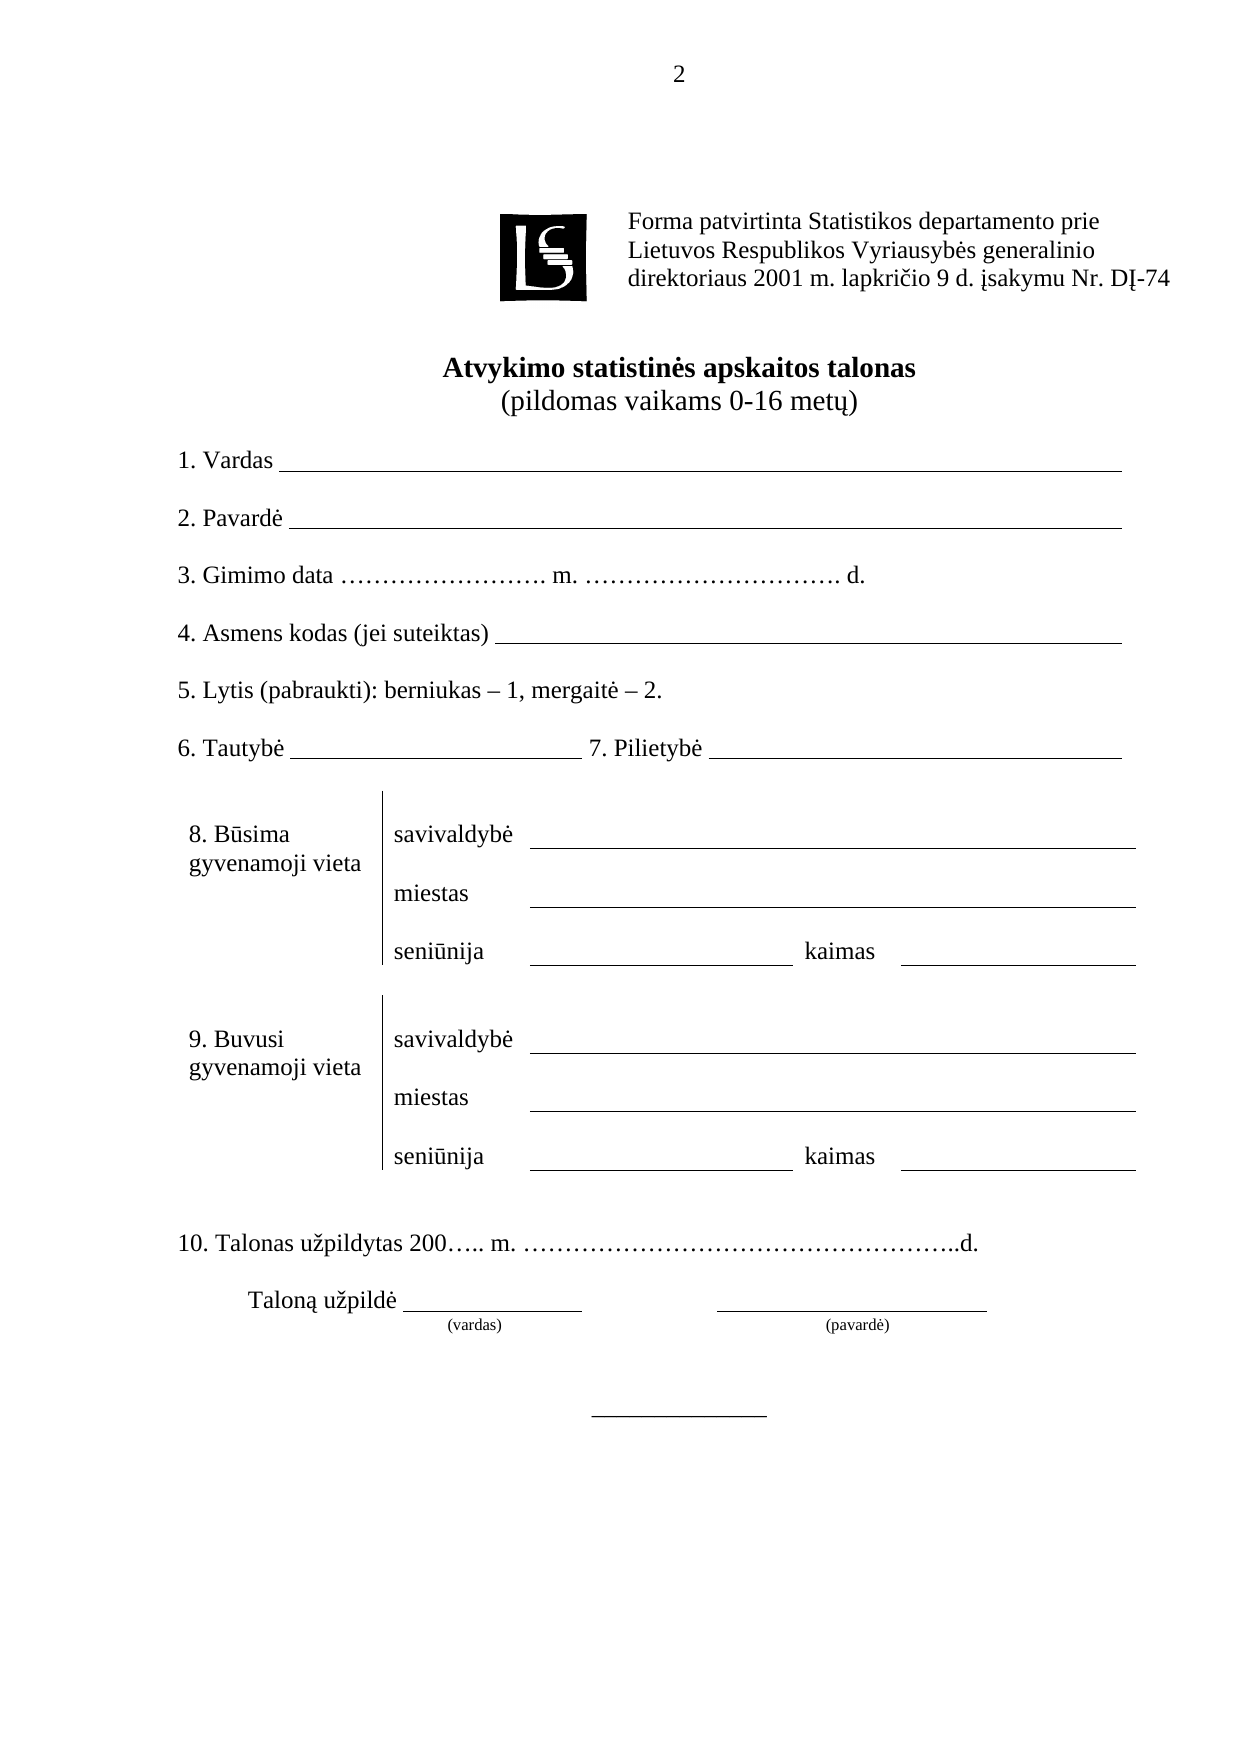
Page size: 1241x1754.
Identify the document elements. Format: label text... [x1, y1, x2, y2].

table_cell kaimas [793, 1112, 901, 1169]
table_cell savivaldybė [383, 995, 530, 1052]
text 6. Tautybė 7. Pilietybė [177, 733, 1181, 762]
text (pildomas vaikams 0-16 metų) [177, 383, 1181, 417]
table_header savivaldybė [383, 791, 530, 848]
table_cell [901, 849, 1136, 907]
text 1. Vardas [177, 446, 1181, 474]
table_cell seniūnija [383, 1111, 530, 1169]
table_cell [793, 1054, 901, 1111]
table_cell miestas [383, 1053, 530, 1111]
table_cell [530, 995, 793, 1052]
table_cell [530, 849, 793, 907]
table_cell [901, 908, 1136, 965]
table_header Forma patvirtinta Statistikos departamento prie Lietuvos Respublikos Vyriausybės generalinio direktoriaus 2001 m. lapkričio 9 d. įsakymu Nr. DĮ-74 [616, 206, 1181, 321]
table_header [530, 791, 793, 848]
table_cell miestas [383, 848, 530, 907]
table_header [177, 206, 616, 321]
text Atvykimo statistinės apskaitos talonas [177, 350, 1181, 383]
table_header [901, 791, 1136, 848]
table_cell kaimas [793, 908, 901, 965]
table_header 8. Būsima gyvenamoji vieta [177, 791, 382, 965]
table_cell [793, 995, 901, 1052]
text (vardas) (pavardė) [312, 1314, 1181, 1333]
text 2. Pavardė [177, 503, 1181, 532]
text 3. Gimimo data ……………………. m. …………………………. d. [177, 561, 1181, 589]
table_header [793, 791, 901, 848]
text 10. Talonas užpildytas 200….. m. ……………………………………………..d. [177, 1228, 1181, 1257]
table_cell [530, 966, 793, 995]
table_cell [530, 1112, 793, 1169]
text 4. Asmens kodas (jei suteiktas) [177, 618, 1181, 647]
table_cell [793, 965, 901, 995]
table_cell [530, 908, 793, 965]
table_cell [901, 1054, 1136, 1111]
table_cell [901, 1112, 1136, 1169]
table_cell [901, 966, 1136, 995]
table_cell [383, 965, 530, 995]
text 5. Lytis (pabraukti): berniukas – 1, mergaitė – 2. [177, 676, 1181, 704]
table_cell 9. Buvusi gyvenamoji vieta [177, 995, 382, 1169]
table_cell [901, 995, 1136, 1052]
table_cell [793, 849, 901, 907]
text Taloną užpildė [177, 1286, 1181, 1314]
table_cell [530, 1054, 793, 1111]
table_cell [177, 965, 382, 995]
table_cell seniūnija [383, 907, 530, 965]
text ______________ [177, 1391, 1181, 1420]
